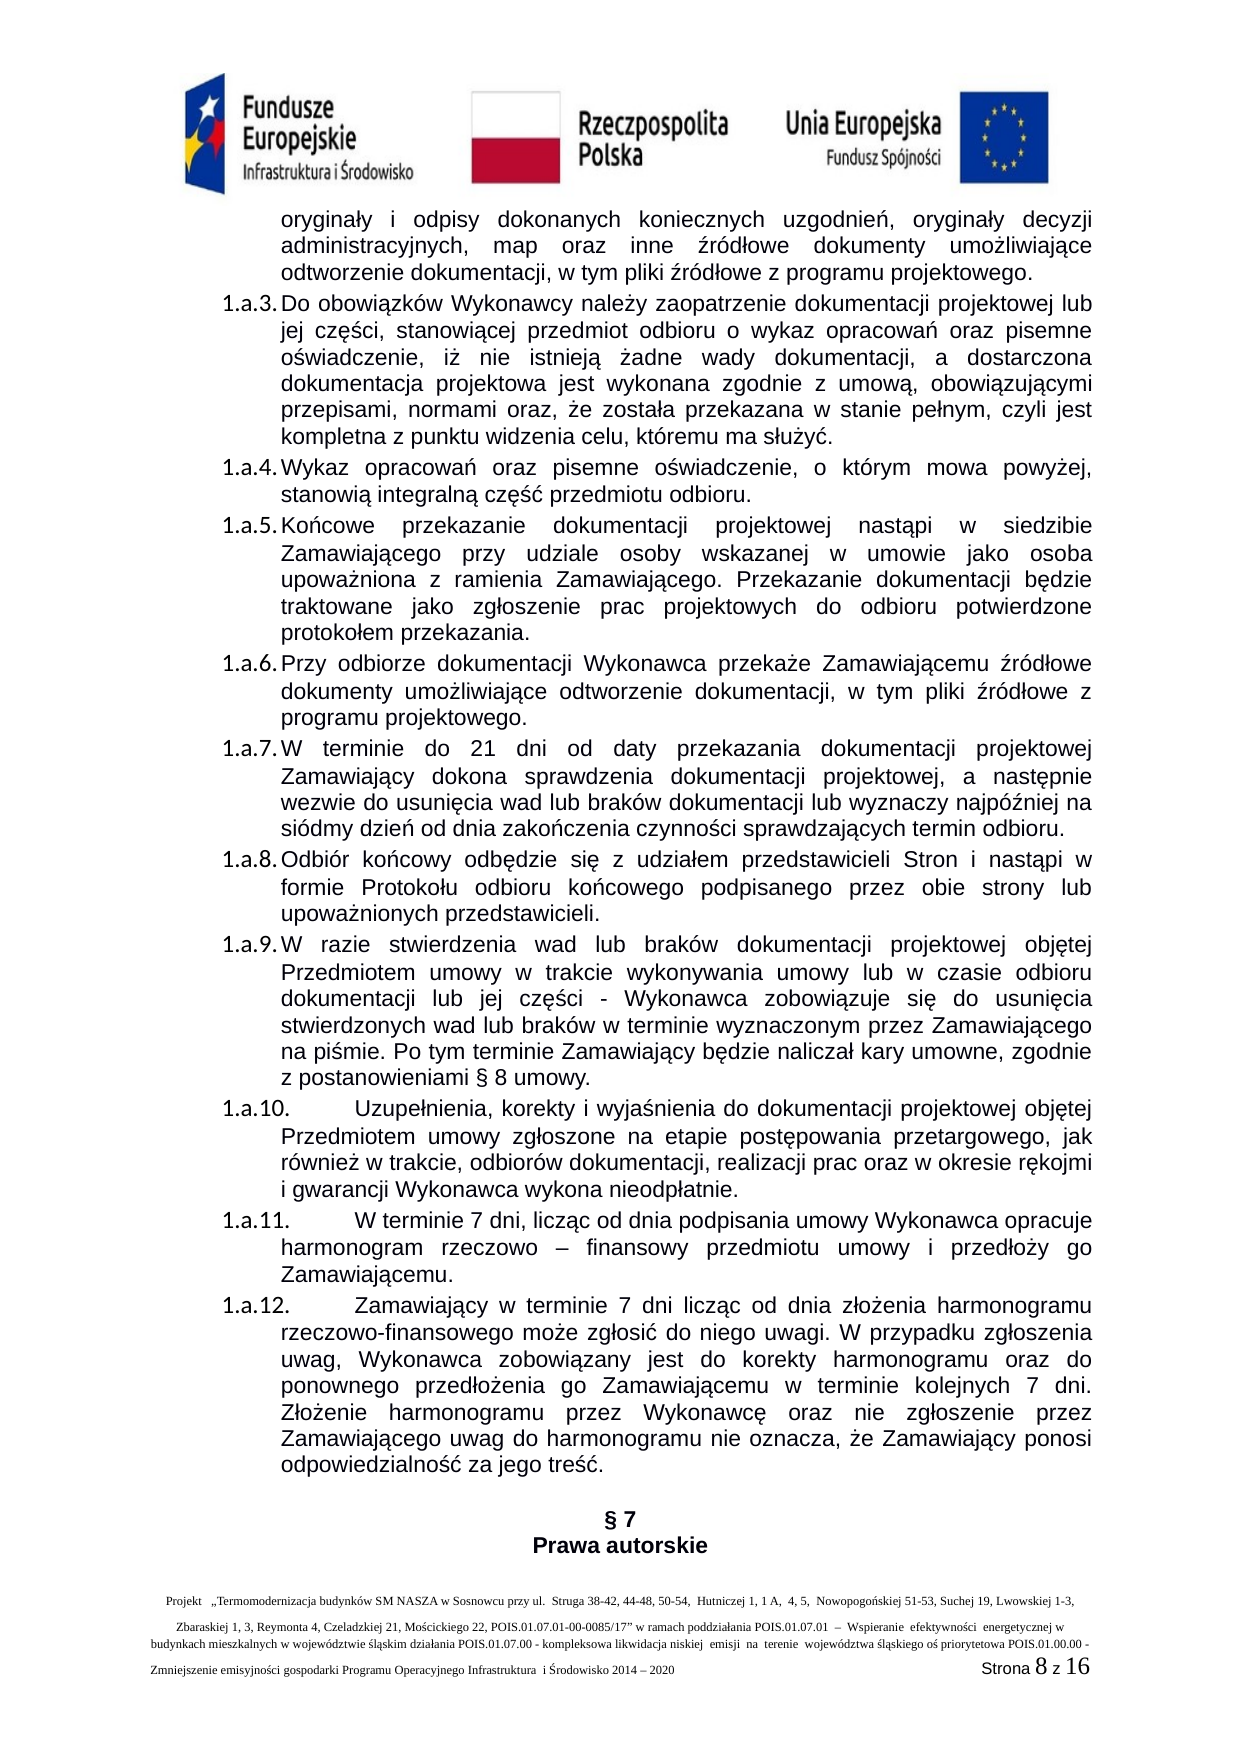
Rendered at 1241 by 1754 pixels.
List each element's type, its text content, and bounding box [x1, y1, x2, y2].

text Prawa autorskie [148, 1532, 1093, 1558]
text § 7 [148, 1506, 1093, 1532]
list Końcowe przekazanie dokumentacji projektowej nastąpi w siedzibie Zamawiającego przy udziale osoby wskazanej w umowie jako osoba upoważniona z ramienia Zamawiającego. Przekazanie dokumentacji będzie traktowane jako zgłoszenie prac projektowych do odbioru potwierdzone protokołem przekazania. [221, 509, 1093, 645]
list Do obowiązków Wykonawcy należy zaopatrzenie dokumentacji projektowej lub jej części, stanowiącej przedmiot odbioru o wykaz opracowań oraz pisemne oświadczenie, iż nie istnieją żadne wady dokumentacji, a dostarczona dokumentacja projektowa jest wykonana zgodnie z umową, obowiązującymi przepisami, normami oraz, że została przekazana w stanie pełnym, czyli jest kompletna z punktu widzenia celu, któremu ma służyć. [221, 287, 1093, 449]
list W terminie 7 dni, licząc od dnia podpisania umowy Wykonawca opracuje harmonogram rzeczowo – finansowy przedmiotu umowy i przedłoży go Zamawiającemu. [221, 1204, 1093, 1287]
list oryginały i odpisy dokonanych koniecznych uzgodnień, oryginały decyzji administracyjnych, map oraz inne źródłowe dokumenty umożliwiające odtworzenie dokumentacji, w tym pliki źródłowe z programu projektowego. [221, 206, 1093, 285]
list Wykaz opracowań oraz pisemne oświadczenie, o którym mowa powyżej, stanowią integralną część przedmiotu odbioru. [221, 451, 1093, 508]
list Przy odbiorze dokumentacji Wykonawca przekaże Zamawiającemu źródłowe dokumenty umożliwiające odtworzenie dokumentacji, w tym pliki źródłowe z programu projektowego. [221, 647, 1093, 730]
list W terminie do 21 dni od daty przekazania dokumentacji projektowej Zamawiający dokona sprawdzenia dokumentacji projektowej, a następnie wezwie do usunięcia wad lub braków dokumentacji lub wyznaczy najpóźniej na siódmy dzień od dnia zakończenia czynności sprawdzających termin odbioru. [221, 732, 1093, 842]
list W razie stwierdzenia wad lub braków dokumentacji projektowej objętej Przedmiotem umowy w trakcie wykonywania umowy lub w czasie odbioru dokumentacji lub jej części - Wykonawca zobowiązuje się do usunięcia stwierdzonych wad lub braków w terminie wyznaczonym przez Zamawiającego na piśmie. Po tym terminie Zamawiający będzie naliczał kary umowne, zgodnie z postanowieniami § 8 umowy. [221, 928, 1093, 1091]
list Odbiór końcowy odbędzie się z udziałem przedstawicieli Stron i nastąpi w formie Protokołu odbioru końcowego podpisanego przez obie strony lub upoważnionych przedstawicieli. [221, 843, 1093, 927]
list Zamawiający w terminie 7 dni licząc od dnia złożenia harmonogramu rzeczowo-finansowego może zgłosić do niego uwagi. W przypadku zgłoszenia uwag, Wykonawca zobowiązany jest do korekty harmonogramu oraz do ponownego przedłożenia go Zamawiającemu w terminie kolejnych 7 dni. Złożenie harmonogramu przez Wykonawcę oraz nie zgłoszenie przez Zamawiającego uwag do harmonogramu nie oznacza, że Zamawiający ponosi odpowiedzialność za jego treść. [221, 1289, 1093, 1477]
list Uzupełnienia, korekty i wyjaśnienia do dokumentacji projektowej objętej Przedmiotem umowy zgłoszone na etapie postępowania przetargowego, jak również w trakcie, odbiorów dokumentacji, realizacji prac oraz w okresie rękojmi i gwarancji Wykonawca wykona nieodpłatnie. [221, 1092, 1093, 1202]
